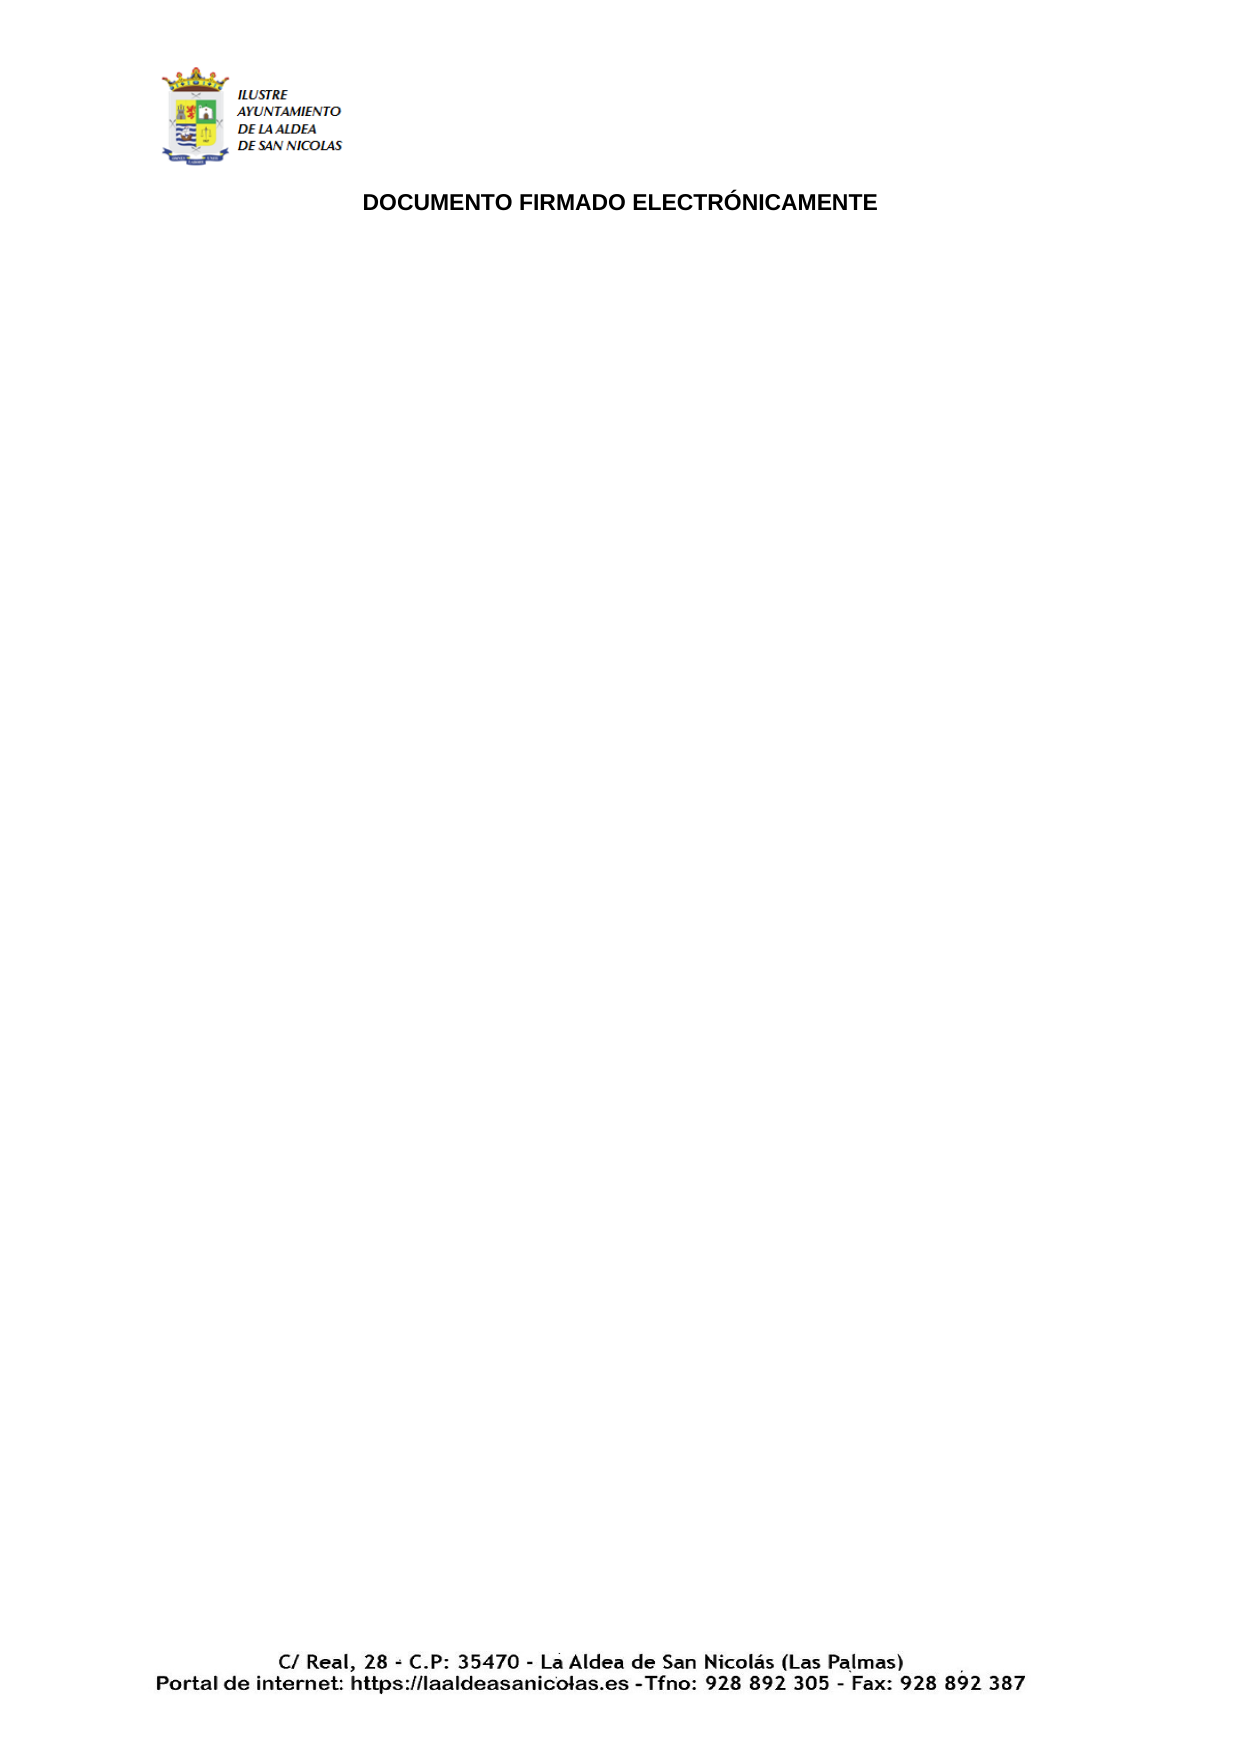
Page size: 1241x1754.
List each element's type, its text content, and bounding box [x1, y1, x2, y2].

text DOCUMENTO FIRMADO ELECTRÓNICAMENTE [148, 188, 1093, 215]
picture [148, 59, 358, 173]
picture [148, 1651, 1033, 1695]
